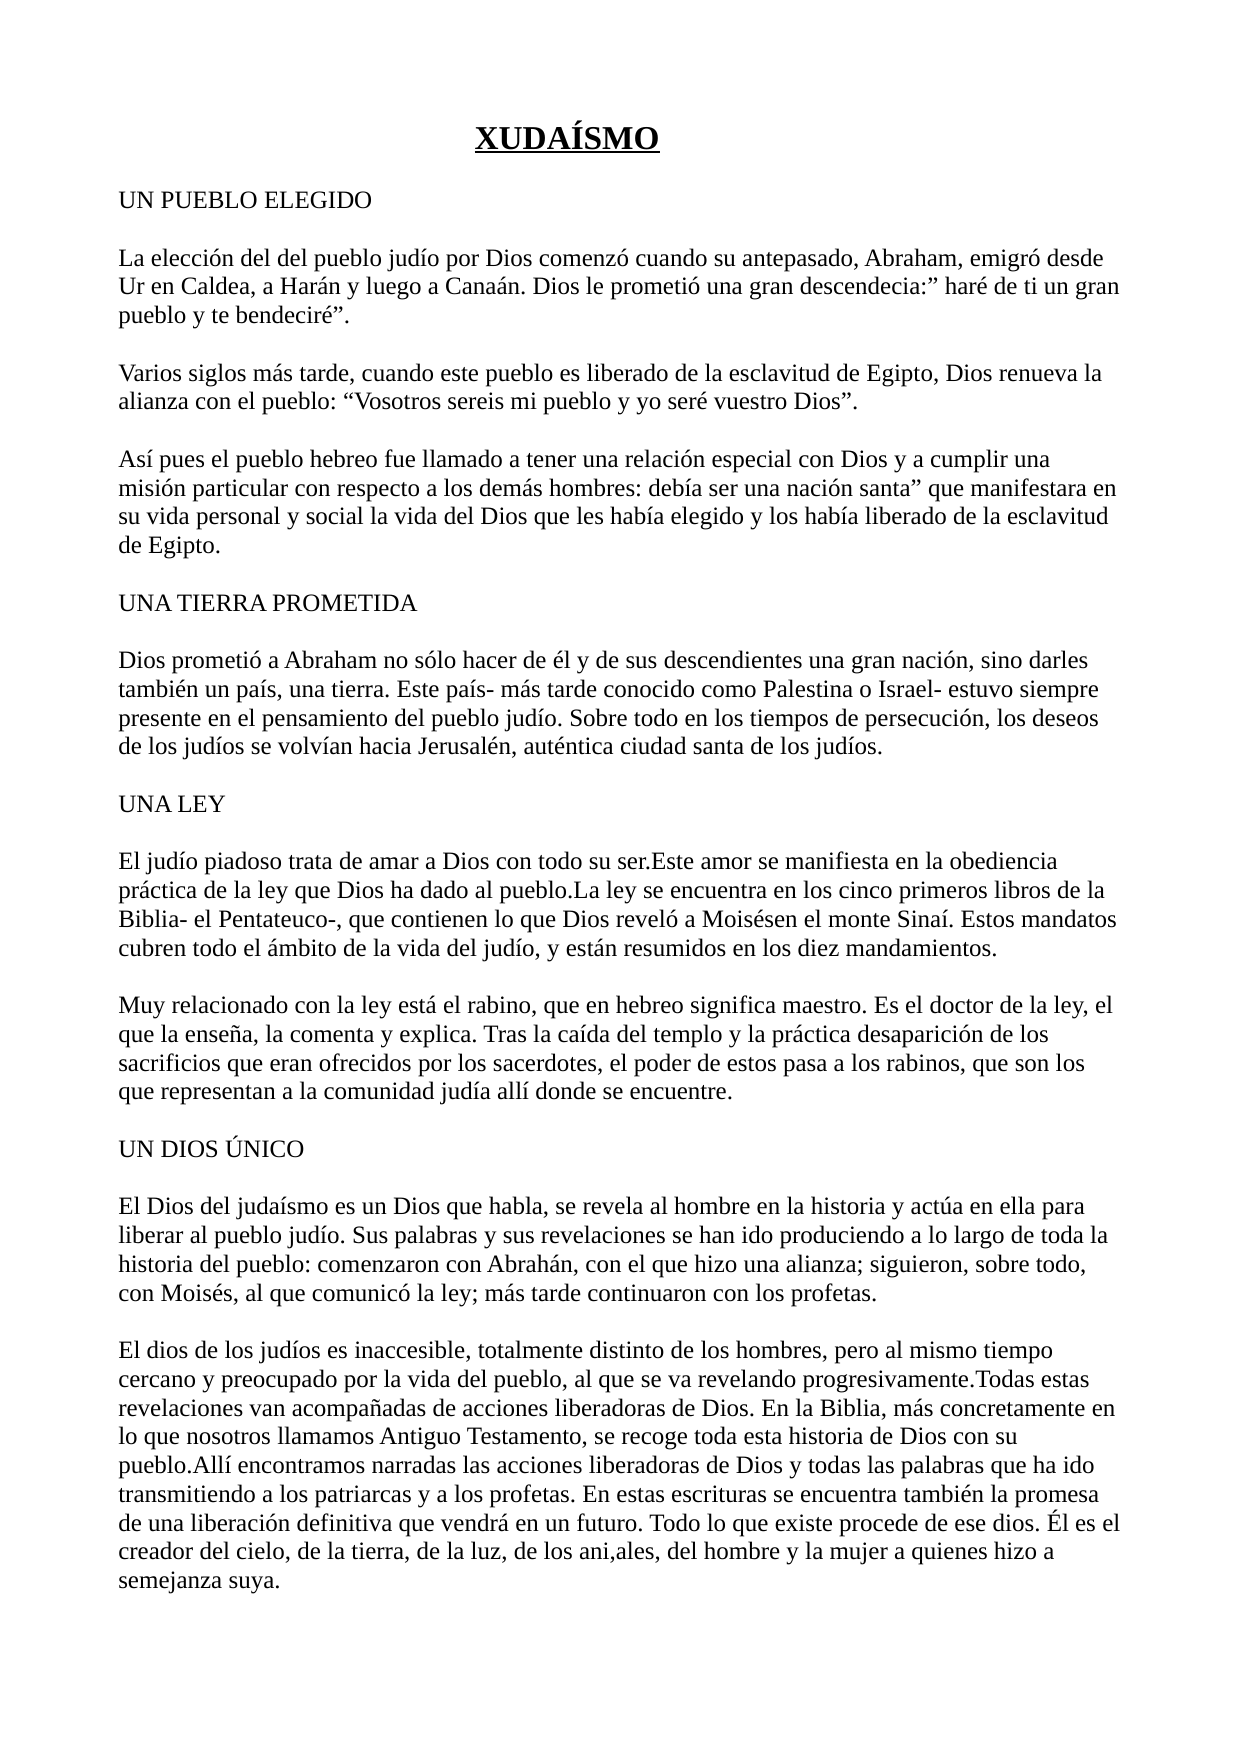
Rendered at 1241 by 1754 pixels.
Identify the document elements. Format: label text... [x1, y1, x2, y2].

text Dios prometió a Abraham no sólo hacer de él y de sus descendientes una gran nación, sino darles también un país, una tierra. Este país- más tarde conocido como Palestina o Israel- estuvo siempre presente en el pensamiento del pueblo judío. Sobre todo en los tiempos de persecución, los deseos de los judíos se volvían hacia Jerusalén, auténtica ciudad santa de los judíos. [118, 645, 1122, 760]
text El dios de los judíos es inaccesible, totalmente distinto de los hombres, pero al mismo tiempo cercano y preocupado por la vida del pueblo, al que se va revelando progresivamente.Todas estas revelaciones van acompañadas de acciones liberadoras de Dios. En la Biblia, más concretamente en lo que nosotros llamamos Antiguo Testamento, se recoge toda esta historia de Dios con su pueblo.Allí encontramos narradas las acciones liberadoras de Dios y todas las palabras que ha ido transmitiendo a los patriarcas y a los profetas. En estas escrituras se encuentra también la promesa de una liberación definitiva que vendrá en un futuro. Todo lo que existe procede de ese dios. Él es el creador del cielo, de la tierra, de la luz, de los ani,ales, del hombre y la mujer a quienes hizo a semejanza suya. [118, 1335, 1122, 1594]
text Muy relacionado con la ley está el rabino, que en hebreo significa maestro. Es el doctor de la ley, el que la enseña, la comenta y explica. Tras la caída del templo y la práctica desaparición de los sacrificios que eran ofrecidos por los sacerdotes, el poder de estos pasa a los rabinos, que son los que representan a la comunidad judía allí donde se encuentre. [118, 990, 1122, 1105]
text UNA LEY [118, 789, 1122, 818]
text El judío piadoso trata de amar a Dios con todo su ser.Este amor se manifiesta en la obediencia práctica de la ley que Dios ha dado al pueblo.La ley se encuentra en los cinco primeros libros de la Biblia- el Pentateuco-, que contienen lo que Dios reveló a Moisésen el monte Sinaí. Estos mandatos cubren todo el ámbito de la vida del judío, y están resumidos en los diez mandamientos. [118, 846, 1122, 961]
text La elección del del pueblo judío por Dios comenzó cuando su antepasado, Abraham, emigró desde Ur en Caldea, a Harán y luego a Canaán. Dios le prometió una gran descendecia:” haré de ti un gran pueblo y te bendeciré”. [118, 243, 1122, 329]
text UN PUEBLO ELEGIDO [118, 185, 1122, 214]
text UNA TIERRA PROMETIDA [118, 588, 1122, 616]
text El Dios del judaísmo es un Dios que habla, se revela al hombre en la historia y actúa en ella para liberar al pueblo judío. Sus palabras y sus revelaciones se han ido produciendo a lo largo de toda la historia del pueblo: comenzaron con Abrahán, con el que hizo una alianza; siguieron, sobre todo, con Moisés, al que comunicó la ley; más tarde continuaron con los profetas. [118, 1191, 1122, 1306]
text Así pues el pueblo hebreo fue llamado a tener una relación especial con Dios y a cumplir una misión particular con respecto a los demás hombres: debía ser una nación santa” que manifestara en su vida personal y social la vida del Dios que les había elegido y los había liberado de la esclavitud de Egipto. [118, 444, 1122, 559]
text XUDAÍSMO [118, 118, 1122, 156]
text UN DIOS ÚNICO [118, 1134, 1122, 1163]
text Varios siglos más tarde, cuando este pueblo es liberado de la esclavitud de Egipto, Dios renueva la alianza con el pueblo: “Vosotros sereis mi pueblo y yo seré vuestro Dios”. [118, 358, 1122, 415]
